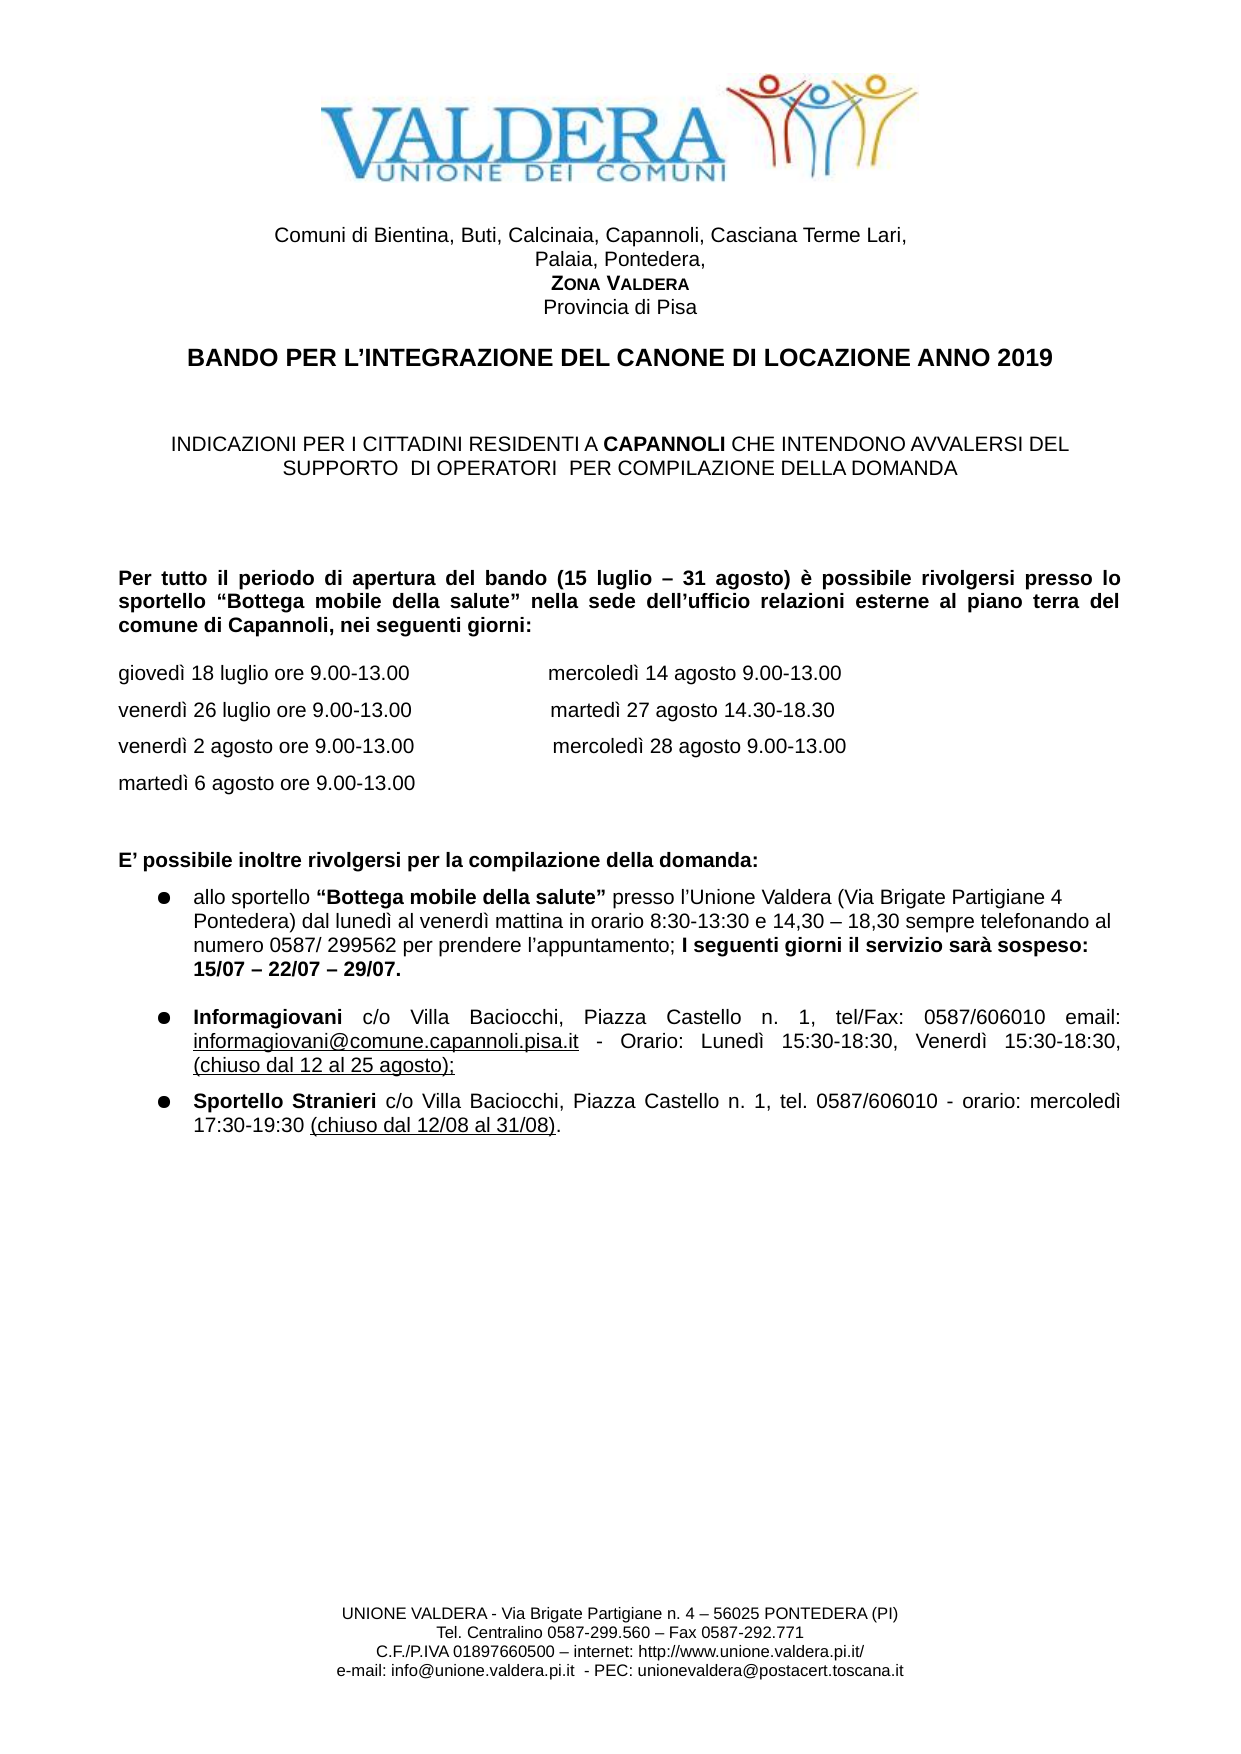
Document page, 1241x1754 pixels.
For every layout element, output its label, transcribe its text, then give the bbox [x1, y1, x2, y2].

list Sportello Stranieri c/o Villa Baciocchi, Piazza Castello n. 1, tel. 0587/606010 - orario: mercoledì 17:30-19:30 (chiuso dal 12/08 al 31/08). [156, 1089, 1122, 1137]
text INDICAZIONI PER I CITTADINI RESIDENTI A CAPANNOLI CHE INTENDONO AVVALERSI DEL SUPPORTO DI OPERATORI PER COMPILAZIONE DELLA DOMANDA [118, 432, 1122, 480]
text venerdì 2 agosto ore 9.00-13.00 mercoledì 28 agosto 9.00-13.00 [118, 734, 1122, 758]
text martedì 6 agosto ore 9.00-13.00 [118, 771, 1122, 794]
text E’ possibile inoltre rivolgersi per la compilazione della domanda: [118, 848, 1122, 872]
list Informagiovani c/o Villa Baciocchi, Piazza Castello n. 1, tel/Fax: 0587/606010 email: informagiovani@comune.capannoli.pisa.it - Orario: Lunedì 15:30-18:30, Venerdì 15:30-18:30, (chiuso dal 12 al 25 agosto); [156, 1005, 1122, 1077]
text Provincia di Pisa [118, 295, 1122, 319]
text Palaia, Pontedera, [118, 247, 1063, 271]
text BANDO PER L’INTEGRAZIONE DEL CANONE DI LOCAZIONE ANNO 2019 [118, 343, 1122, 372]
text Per tutto il periodo di apertura del bando (15 luglio – 31 agosto) è possibile rivolgersi presso lo sportello “Bottega mobile della salute” nella sede dell’ufficio relazioni esterne al piano terra del comune di Capannoli, nei seguenti giorni: [118, 565, 1122, 637]
list allo sportello “Bottega mobile della salute” presso l’Unione Valdera (Via Brigate Partigiane 4 Pontedera) dal lunedì al venerdì mattina in orario 8:30-13:30 e 14,30 – 18,30 sempre telefonando al numero 0587/ 299562 per prendere l’appuntamento; I seguenti giorni il servizio sarà sospeso: 15/07 – 22/07 – 29/07. [156, 885, 1122, 981]
text giovedì 18 luglio ore 9.00-13.00 mercoledì 14 agosto 9.00-13.00 [118, 661, 1122, 685]
text venerdì 26 luglio ore 9.00-13.00 martedì 27 agosto 14.30-18.30 [118, 698, 1122, 722]
text Comuni di Bientina, Buti, Calcinaia, Capannoli, Casciana Terme Lari, [118, 223, 1063, 247]
picture [321, 73, 920, 183]
text Zona Valdera [118, 271, 1122, 295]
